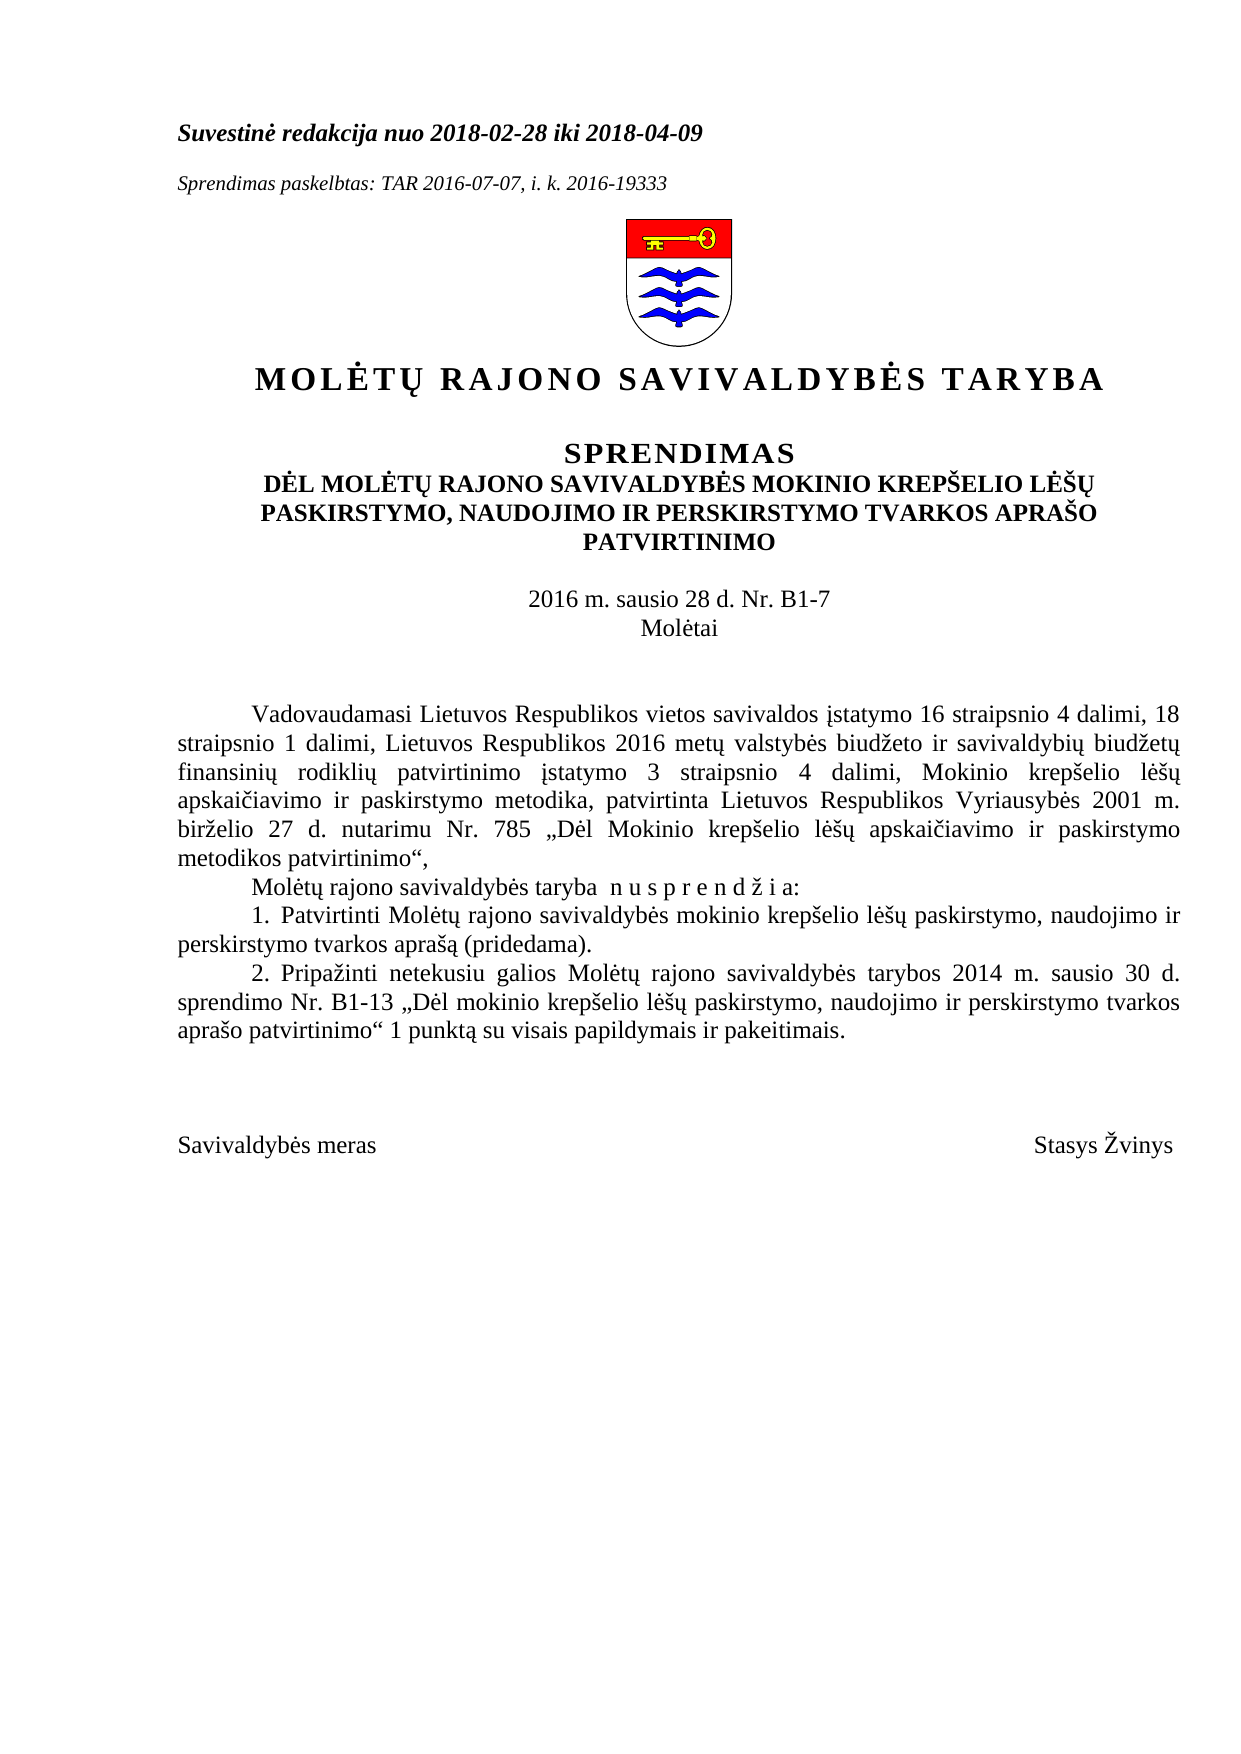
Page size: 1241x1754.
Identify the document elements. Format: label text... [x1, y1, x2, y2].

text SPRENDIMAS [177, 436, 1181, 469]
text 2016 m. sausio 28 d. Nr. B1-7 [177, 584, 1181, 613]
text Vadovaudamasi Lietuvos Respublikos vietos savivaldos įstatymo 16 straipsnio 4 dalimi, 18 straipsnio 1 dalimi, Lietuvos Respublikos 2016 metų valstybės biudžeto ir savivaldybių biudžetų finansinių rodiklių patvirtinimo įstatymo 3 straipsnio 4 dalimi, Mokinio krepšelio lėšų apskaičiavimo ir paskirstymo metodika, patvirtinta Lietuvos Respublikos Vyriausybės 2001 m. birželio 27 d. nutarimu Nr. 785 „Dėl Mokinio krepšelio lėšų apskaičiavimo ir paskirstymo metodikos patvirtinimo“, [177, 699, 1181, 872]
text 1. Patvirtinti Molėtų rajono savivaldybės mokinio krepšelio lėšų paskirstymo, naudojimo ir perskirstymo tvarkos aprašą (pridedama). [177, 901, 1181, 958]
text Molėtai [177, 613, 1181, 642]
text Molėtų rajono savivaldybės taryba [177, 359, 1181, 397]
text 2. Pripažinti netekusiu galios Molėtų rajono savivaldybės tarybos 2014 m. sausio 30 d. sprendimo Nr. B1-13 „Dėl mokinio krepšelio lėšų paskirstymo, naudojimo ir perskirstymo tvarkos aprašo patvirtinimo“ 1 punktą su visais papildymais ir pakeitimais. [177, 958, 1181, 1044]
text Suvestinė redakcija nuo 2018-02-28 iki 2018-04-09 [177, 118, 1181, 147]
text Dėl molėtų rajono savivaldybės MOKINIO KREPŠELIO LĖŠŲ PASKIRSTYMO, NAUDOJIMO IR PERSKIRSTYMO TVARKOS APRAŠO PATVIRTINIMO [177, 469, 1181, 584]
text Molėtų rajono savivaldybės taryba n u s p r e n d ž i a: [177, 872, 1181, 901]
text Sprendimas paskelbtas: TAR 2016-07-07, i. k. 2016-19333 [177, 171, 1181, 195]
text Savivaldybės meras Stasys Žvinys [177, 1131, 1181, 1159]
